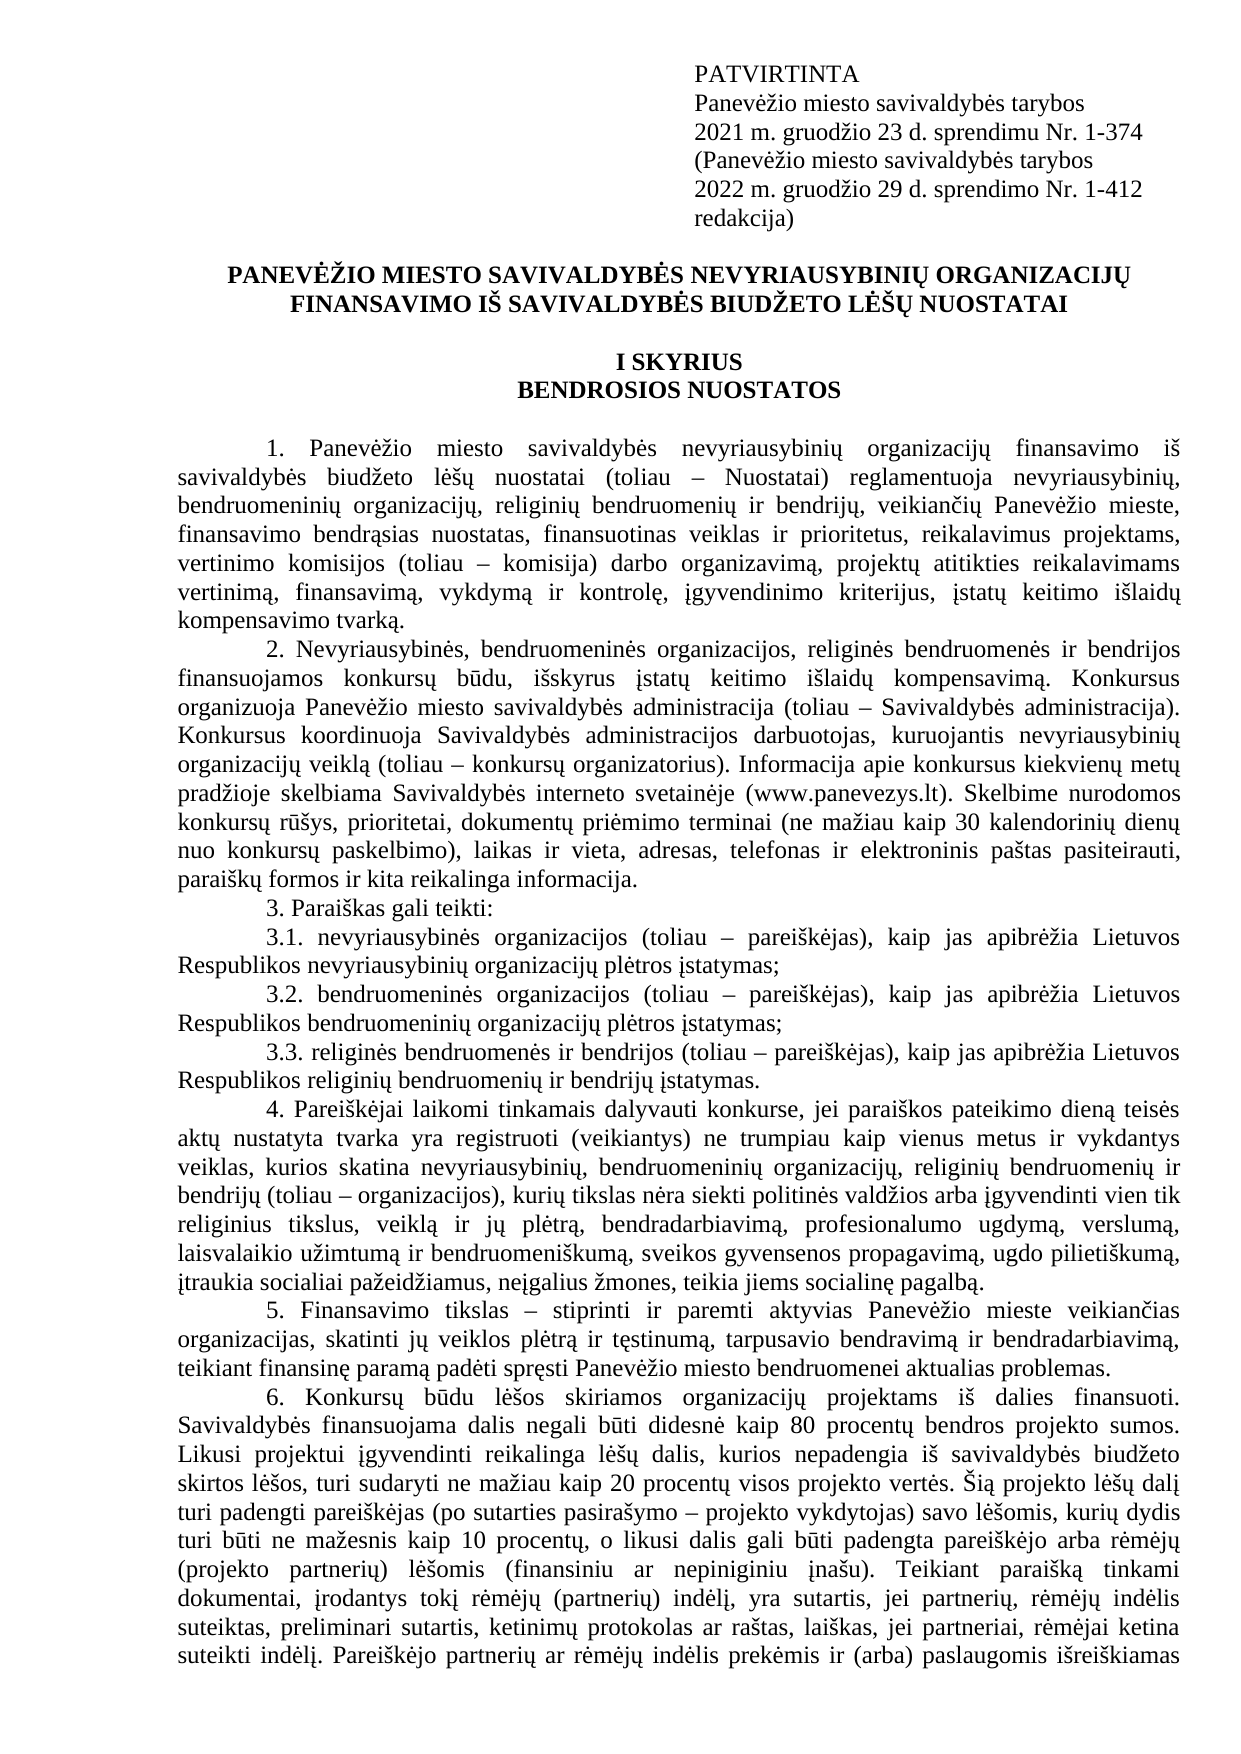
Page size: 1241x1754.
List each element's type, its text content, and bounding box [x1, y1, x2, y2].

text redakcija) [694, 203, 1181, 232]
text 2022 m. gruodžio 29 d. sprendimo Nr. 1-412 [694, 174, 1181, 203]
text 3.2. bendruomeninės organizacijos (toliau – pareiškėjas), kaip jas apibrėžia Lietuvos Respublikos bendruomeninių organizacijų plėtros įstatymas; [177, 979, 1181, 1037]
text 3. Paraiškas gali teikti: [177, 893, 1181, 922]
text Panevėžio miesto savivaldybės tarybos [694, 88, 1181, 117]
text 1. Panevėžio miesto savivaldybės nevyriausybinių organizacijų finansavimo iš savivaldybės biudžeto lėšų nuostatai (toliau – Nuostatai) reglamentuoja nevyriausybinių, bendruomeninių organizacijų, religinių bendruomenių ir bendrijų, veikiančių Panevėžio mieste, finansavimo bendrąsias nuostatas, finansuotinas veiklas ir prioritetus, reikalavimus projektams, vertinimo komisijos (toliau – komisija) darbo organizavimą, projektų atitikties reikalavimams vertinimą, finansavimą, vykdymą ir kontrolę, įgyvendinimo kriterijus, įstatų keitimo išlaidų kompensavimo tvarką. [177, 433, 1181, 634]
text PATVIRTINTA [694, 59, 1181, 88]
text 3.1. nevyriausybinės organizacijos (toliau – pareiškėjas), kaip jas apibrėžia Lietuvos Respublikos nevyriausybinių organizacijų plėtros įstatymas; [177, 922, 1181, 979]
text PANEVĖŽIO MIESTO SAVIVALDYBĖS NEVYRIAUSYBINIŲ ORGANIZACIJŲ FINANSAVIMO IŠ SAVIVALDYBĖS BIUDŽETO LĖŠŲ NUOSTATAI [177, 260, 1181, 318]
text 5. Finansavimo tikslas – stiprinti ir paremti aktyvias Panevėžio mieste veikiančias organizacijas, skatinti jų veiklos plėtrą ir tęstinumą, tarpusavio bendravimą ir bendradarbiavimą, teikiant finansinę paramą padėti spręsti Panevėžio miesto bendruomenei aktualias problemas. [177, 1295, 1181, 1382]
text BENDROSIOS NUOSTATOS [177, 375, 1181, 404]
text 2021 m. gruodžio 23 d. sprendimu Nr. 1-374 [694, 117, 1181, 145]
text 3.3. religinės bendruomenės ir bendrijos (toliau – pareiškėjas), kaip jas apibrėžia Lietuvos Respublikos religinių bendruomenių ir bendrijų įstatymas. [177, 1037, 1181, 1094]
text (Panevėžio miesto savivaldybės tarybos [694, 145, 1181, 174]
text 4. Pareiškėjai laikomi tinkamais dalyvauti konkurse, jei paraiškos pateikimo dieną teisės aktų nustatyta tvarka yra registruoti (veikiantys) ne trumpiau kaip vienus metus ir vykdantys veiklas, kurios skatina nevyriausybinių, bendruomeninių organizacijų, religinių bendruomenių ir bendrijų (toliau – organizacijos), kurių tikslas nėra siekti politinės valdžios arba įgyvendinti vien tik religinius tikslus, veiklą ir jų plėtrą, bendradarbiavimą, profesionalumo ugdymą, verslumą, laisvalaikio užimtumą ir bendruomeniškumą, sveikos gyvensenos propagavimą, ugdo pilietiškumą, įtraukia socialiai pažeidžiamus, neįgalius žmones, teikia jiems socialinę pagalbą. [177, 1094, 1181, 1295]
text 2. Nevyriausybinės, bendruomeninės organizacijos, religinės bendruomenės ir bendrijos finansuojamos konkursų būdu, išskyrus įstatų keitimo išlaidų kompensavimą. Konkursus organizuoja Panevėžio miesto savivaldybės administracija (toliau – Savivaldybės administracija). Konkursus koordinuoja Savivaldybės administracijos darbuotojas, kuruojantis nevyriausybinių organizacijų veiklą (toliau – konkursų organizatorius). Informacija apie konkursus kiekvienų metų pradžioje skelbiama Savivaldybės interneto svetainėje (www.panevezys.lt). Skelbime nurodomos konkursų rūšys, prioritetai, dokumentų priėmimo terminai (ne mažiau kaip 30 kalendorinių dienų nuo konkursų paskelbimo), laikas ir vieta, adresas, telefonas ir elektroninis paštas pasiteirauti, paraiškų formos ir kita reikalinga informacija. [177, 634, 1181, 893]
text I SKYRIUS [177, 347, 1181, 375]
text 6. Konkursų būdu lėšos skiriamos organizacijų projektams iš dalies finansuoti. Savivaldybės finansuojama dalis negali būti didesnė kaip 80 procentų bendros projekto sumos. Likusi projektui įgyvendinti reikalinga lėšų dalis, kurios nepadengia iš savivaldybės biudžeto skirtos lėšos, turi sudaryti ne mažiau kaip 20 procentų visos projekto vertės. Šią projekto lėšų dalį turi padengti pareiškėjas (po sutarties pasirašymo – projekto vykdytojas) savo lėšomis, kurių dydis turi būti ne mažesnis kaip 10 procentų, o likusi dalis gali būti padengta pareiškėjo arba rėmėjų (projekto partnerių) lėšomis (finansiniu ar nepiniginiu įnašu). Teikiant paraišką tinkami dokumentai, įrodantys tokį rėmėjų (partnerių) indėlį, yra sutartis, jei partnerių, rėmėjų indėlis suteiktas, preliminari sutartis, ketinimų protokolas ar raštas, laiškas, jei partneriai, rėmėjai ketina suteikti indėlį. Pareiškėjo partnerių ar rėmėjų indėlis prekėmis ir (arba) paslaugomis išreiškiamas [177, 1382, 1181, 1669]
